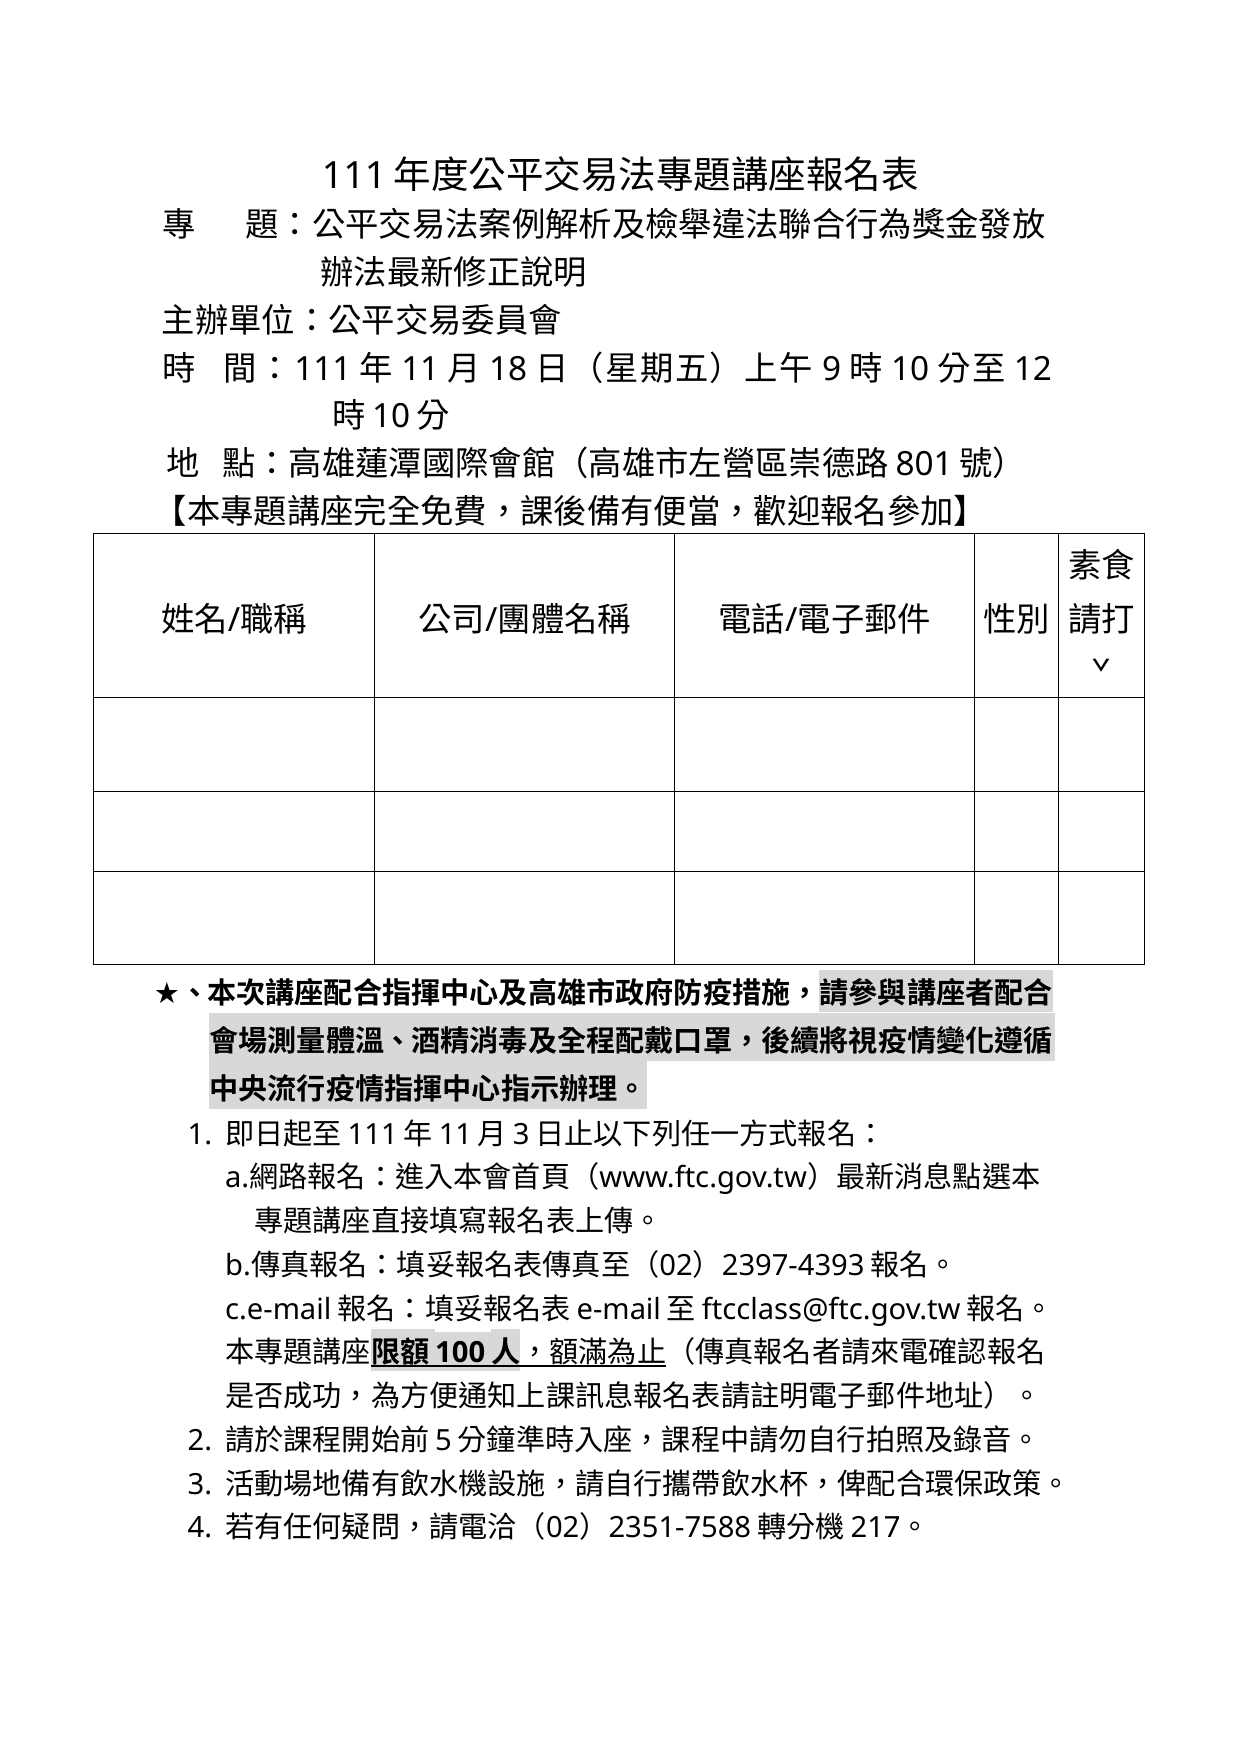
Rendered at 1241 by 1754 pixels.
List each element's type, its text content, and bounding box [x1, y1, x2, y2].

text 111年度公平交易法專題講座報名表 [187, 150, 1053, 198]
table_cell [94, 698, 374, 791]
text ★、本次講座配合指揮中心及高雄市政府防疫措施，請參與講座者配合會場測量體溫、酒精消毒及全程配戴口罩，後續將視疫情變化遵循中央流行疫情指揮中心指示辦理。 [153, 965, 1053, 1109]
table_cell [675, 698, 974, 791]
text b.傳真報名：填妥報名表傳真至（02）2397-4393報名。 [225, 1240, 1053, 1284]
table_cell [1059, 872, 1144, 964]
list 若有任何疑問，請電洽（02）2351-7588轉分機217。 [187, 1503, 1053, 1547]
text c.e-mail報名：填妥報名表e-mail至ftcclass@ftc.gov.tw報名。 [225, 1284, 1053, 1328]
table_cell [375, 792, 674, 871]
table_cell [375, 872, 674, 964]
text 地 點：高雄蓮潭國際會館（高雄市左營區崇德路801號） [166, 437, 1053, 485]
table_cell [1059, 792, 1144, 871]
table_header 公司/團體名稱 [375, 534, 674, 697]
table_cell [375, 698, 674, 791]
text 本專題講座限額100人，額滿為止（傳真報名者請來電確認報名是否成功，為方便通知上課訊息報名表請註明電子郵件地址）。 [225, 1328, 1053, 1415]
table_cell [1059, 698, 1144, 791]
list 活動場地備有飲水機設施，請自行攜帶飲水杯，俾配合環保政策。 [187, 1459, 1053, 1503]
table_cell [94, 872, 374, 964]
table_cell [675, 872, 974, 964]
text 專 題：公平交易法案例解析及檢舉違法聯合行為獎金發放辦法最新修正說明 [162, 198, 1053, 294]
text 時 間：111年11月18日（星期五）上午9時10分至12時10分 [162, 342, 1053, 437]
list 請於課程開始前5分鐘準時入座，課程中請勿自行拍照及錄音。 [187, 1415, 1053, 1459]
list 即日起至111年11月3日止以下列任一方式報名： [187, 1109, 1053, 1153]
table_cell [975, 792, 1058, 871]
text 主辦單位：公平交易委員會 [161, 294, 1053, 342]
table_header 性別 [975, 534, 1058, 697]
table_header 電話/電子郵件 [675, 534, 974, 697]
table_cell [675, 792, 974, 871]
table_cell [975, 872, 1058, 964]
table_cell [975, 698, 1058, 791]
table_header 姓名/職稱 [94, 534, 374, 697]
text a.網路報名：進入本會首頁（www.ftc.gov.tw）最新消息點選本專題講座直接填寫報名表上傳。 [225, 1153, 1053, 1240]
table_header 素食請打ˇ [1059, 534, 1144, 697]
text 【本專題講座完全免費，課後備有便當，歡迎報名參加】 [153, 485, 1053, 533]
table_cell [94, 792, 374, 871]
